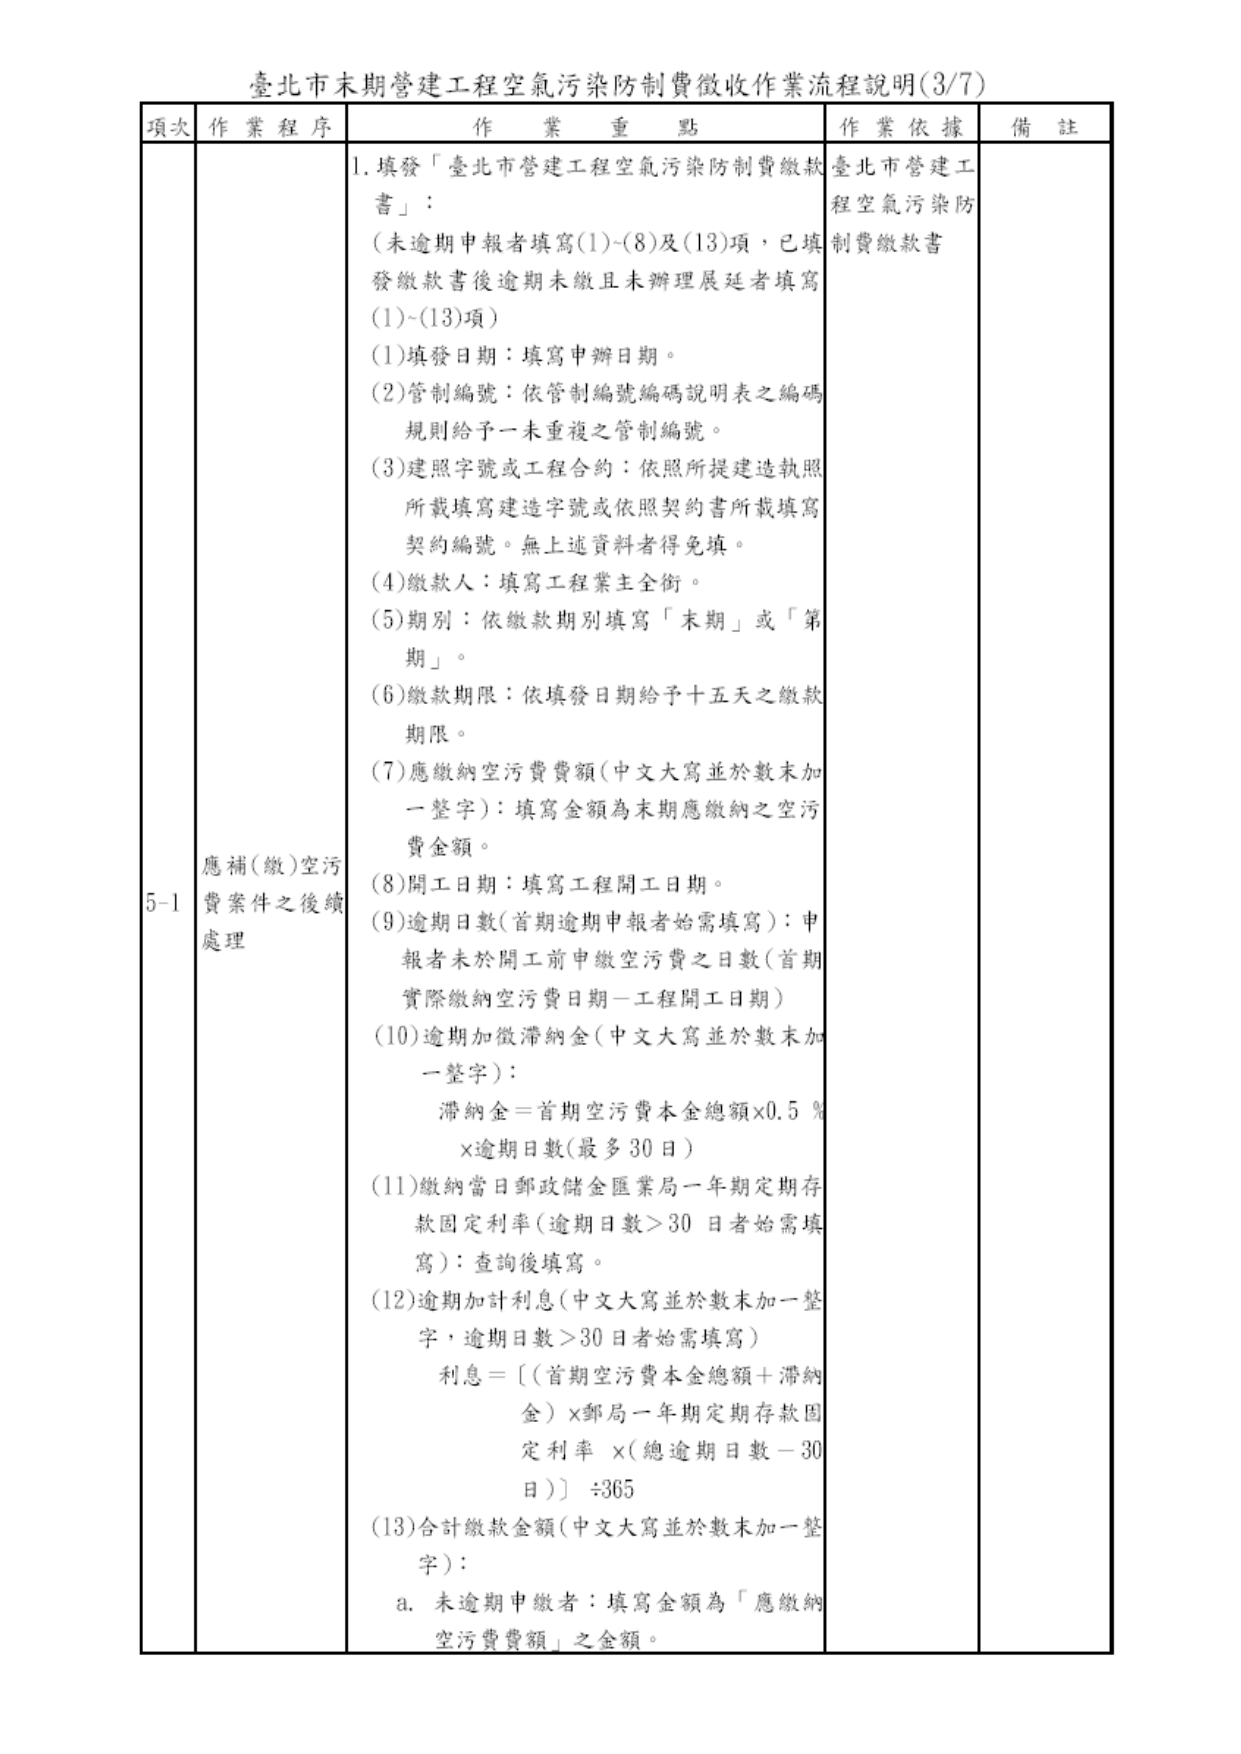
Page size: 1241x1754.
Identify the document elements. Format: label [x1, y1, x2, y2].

picture [118, 59, 1123, 1691]
